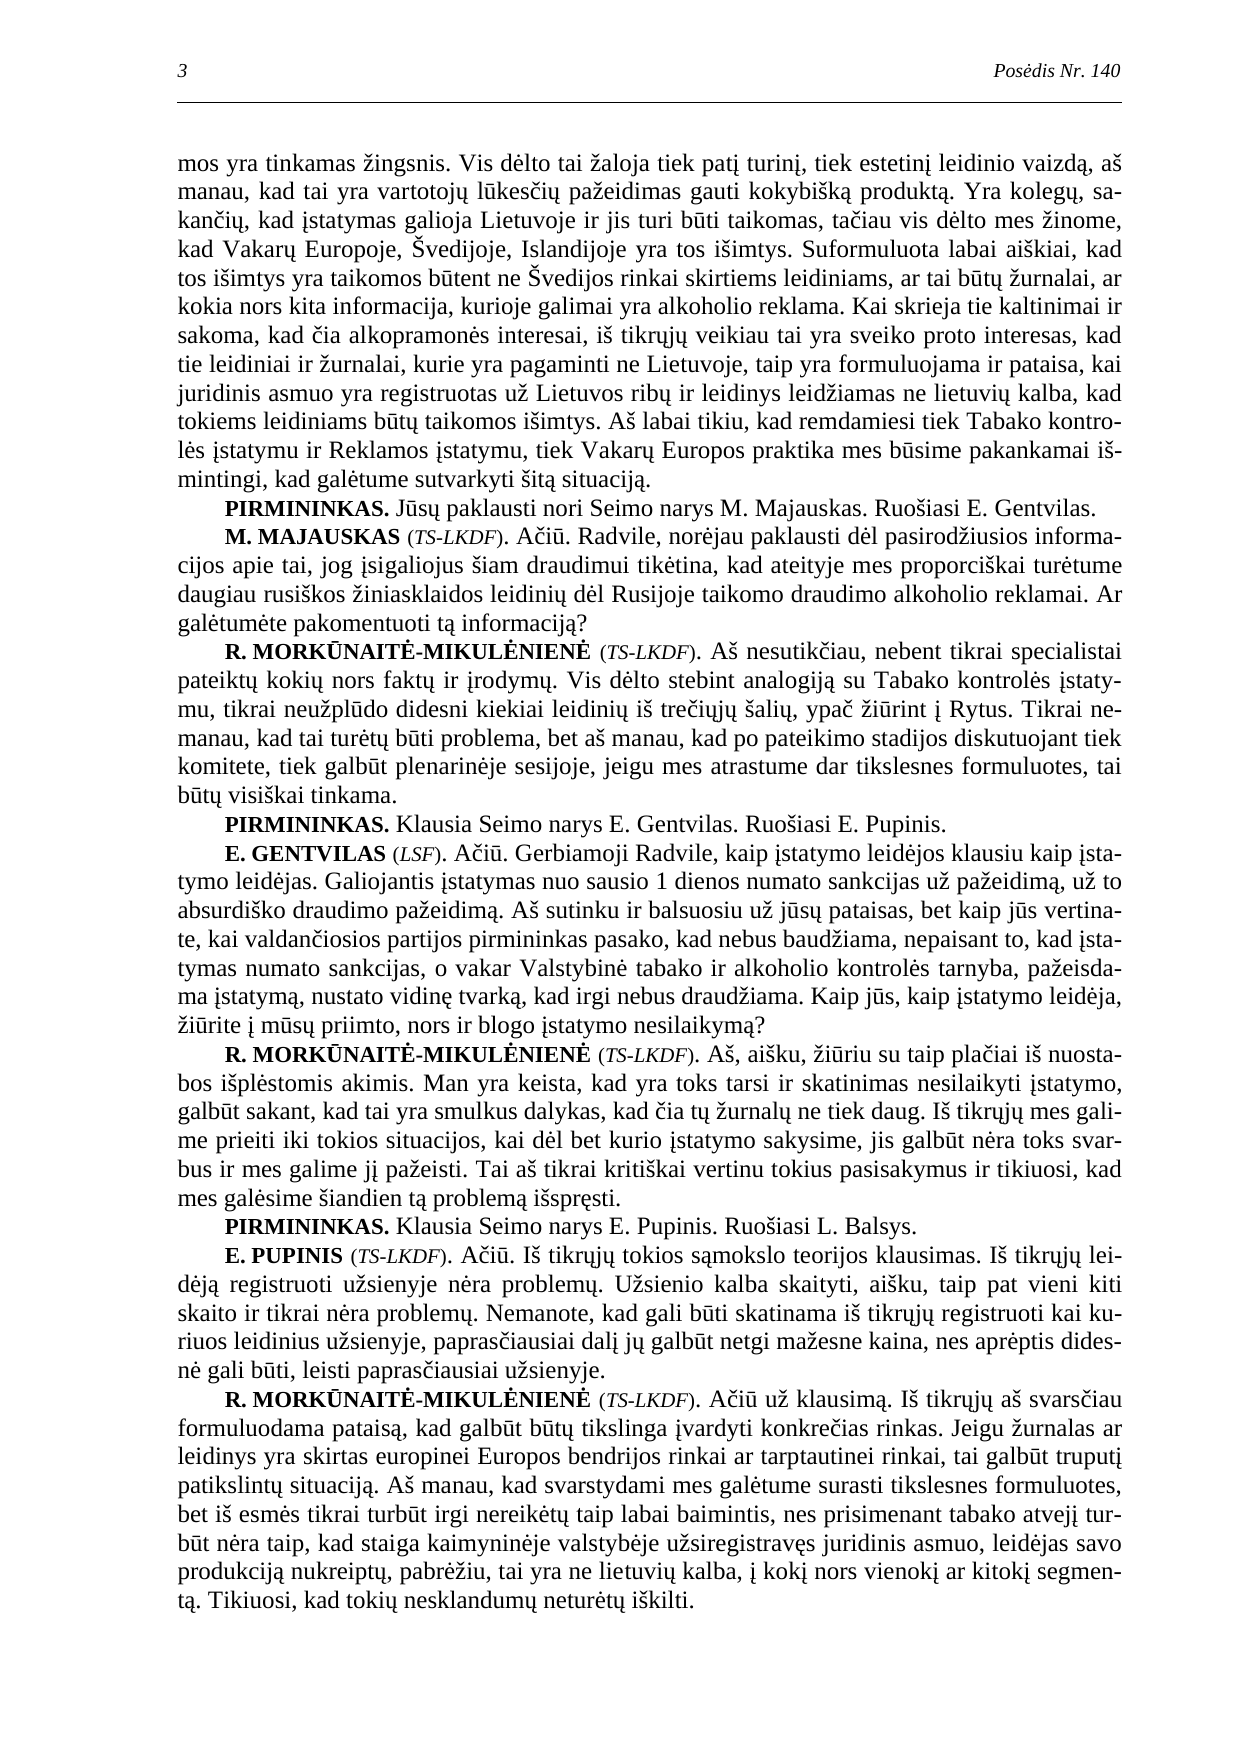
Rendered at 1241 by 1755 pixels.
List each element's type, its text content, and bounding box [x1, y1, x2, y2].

text PIRMININKAS. Klau­sia Sei­mo na­rys E. Gent­vi­las. Ruo­šia­si E. Pu­pi­nis. [177, 809, 1122, 838]
text mos yra tin­ka­mas žings­nis. Vis dėl­to tai ža­lo­ja tiek pa­tį tu­ri­nį, tiek es­te­ti­nį lei­di­nio vaiz­dą, aš ma­nau, kad tai yra var­to­to­jų lū­kes­čių pa­žei­di­mas gau­ti ko­ky­biš­ką pro­duk­tą. Yra ko­le­gų, sa­kan­čių, kad įsta­ty­mas ga­lio­ja Lie­tu­vo­je ir jis tu­ri bū­ti tai­ko­mas, ta­čiau vis dėl­to mes ži­no­me, kad Va­ka­rų Eu­ro­po­je, Šve­di­jo­je, Is­lan­di­jo­je yra tos iš­im­tys. Su­for­mu­luo­ta la­bai aiš­kiai, kad tos iš­im­tys yra tai­ko­mos bū­tent ne Šve­di­jos rin­kai skir­tiems lei­di­niams, ar tai bū­tų žur­na­lai, ar ko­kia nors ki­ta in­for­ma­ci­ja, ku­rio­je ga­li­mai yra al­ko­ho­lio re­kla­ma. Kai skrie­ja tie kal­ti­ni­mai ir sa­ko­ma, kad čia al­kop­ra­mo­nės in­te­re­sai, iš tik­rų­jų vei­kiau tai yra svei­ko pro­to in­te­re­sas, kad tie lei­di­niai ir žur­na­lai, ku­rie yra pa­ga­min­ti ne Lie­tu­vo­je, taip yra for­mu­luo­ja­ma ir pa­tai­sa, kai ju­ri­di­nis as­muo yra re­gist­ruo­tas už Lie­tu­vos ri­bų ir lei­di­nys lei­džia­mas ne lie­tu­vių kal­ba, kad to­kiems lei­di­niams bū­tų tai­ko­mos iš­im­tys. Aš la­bai ti­kiu, kad rem­da­mie­si tiek Ta­ba­ko kon­tro­lės įsta­ty­mu ir Re­kla­mos įsta­ty­mu, tiek Va­ka­rų Eu­ro­pos prak­ti­ka mes bū­si­me pa­kan­ka­mai iš­min­tin­gi, kad ga­lė­tu­me su­tvar­ky­ti ši­tą si­tu­a­ci­ją. [177, 148, 1122, 493]
text PIRMININKAS. Jū­sų pa­klaus­ti no­ri Sei­mo na­rys M. Ma­jaus­kas. Ruo­šia­si E. Gent­vi­las. [177, 493, 1122, 521]
text E. PUPINIS (TS-LKDF). Ačiū. Iš tik­rų­jų to­kios są­moks­lo te­ori­jos klau­si­mas. Iš tik­rų­jų lei­dė­ją re­gist­ruo­ti už­sie­ny­je nė­ra pro­ble­mų. Už­sie­nio kal­ba skai­ty­ti, aiš­ku, taip pat vie­ni ki­ti skai­to ir tik­rai nė­ra pro­ble­mų. Ne­ma­no­te, kad ga­li bū­ti ska­ti­na­ma iš tik­rų­jų re­gist­ruo­ti kai ku­riuos lei­di­nius už­sie­ny­je, pa­pras­čiau­siai da­lį jų gal­būt net­gi ma­žes­ne kai­na, nes ap­rėp­tis di­des­nė ga­li bū­ti, leis­ti pa­pras­čiau­siai už­sie­ny­je. [177, 1240, 1122, 1384]
text E. GENTVILAS (LSF). Ačiū. Ger­bia­mo­ji Rad­vi­le, kaip įsta­ty­mo lei­dė­jos klau­siu kaip įsta­ty­mo lei­dė­jas. Ga­lio­jan­tis įsta­ty­mas nuo sau­sio 1 die­nos nu­ma­to sank­ci­jas už pa­žei­di­mą, už to ab­sur­diš­ko drau­di­mo pa­žei­di­mą. Aš su­tin­ku ir bal­suo­siu už jū­sų pa­tai­sas, bet kaip jūs ver­ti­na­te, kai val­dan­čio­sios par­ti­jos pir­mi­nin­kas pa­sa­ko, kad ne­bus bau­džia­ma, ne­pai­sant to, kad įsta­ty­mas nu­ma­to sank­ci­jas, o va­kar Vals­ty­bi­nė ta­ba­ko ir al­ko­ho­lio kon­tro­lės tar­ny­ba, pa­žeis­da­ma įsta­ty­mą, nu­sta­to vi­di­nę tvar­ką, kad ir­gi ne­bus drau­džia­ma. Kaip jūs, kaip įsta­ty­mo lei­dė­ja, žiū­ri­te į mū­sų pri­im­to, nors ir blo­go įsta­ty­mo ne­si­lai­ky­mą? [177, 838, 1122, 1039]
text R. MORKŪNAITĖ-MIKULĖNIENĖ (TS-LKDF). Aš ne­su­tik­čiau, ne­bent tik­rai spe­cia­lis­tai pa­teik­tų ko­kių nors fak­tų ir įro­dy­mų. Vis dėl­to ste­bint ana­lo­gi­ją su Ta­ba­ko kon­tro­lės įsta­ty­mu, tik­rai ne­už­plū­do di­des­ni kie­kiai lei­di­nių iš tre­čių­jų ša­lių, ypač žiū­rint į Ry­tus. Tik­rai ne­ma­nau, kad tai tu­rė­tų bū­ti pro­ble­ma, bet aš ma­nau, kad po pa­tei­ki­mo sta­di­jos dis­ku­tuo­jant tiek ko­mi­te­te, tiek gal­būt ple­na­ri­nė­je se­si­jo­je, jei­gu mes at­ras­tu­me dar tiks­les­nes for­mu­luo­tes, tai bū­tų vi­siš­kai tin­ka­ma. [177, 636, 1122, 809]
text M. MAJAUSKAS (TS-LKDF). Ačiū. Rad­vi­le, no­rė­jau pa­klaus­ti dėl pa­si­ro­džiu­sios in­for­ma­ci­jos apie tai, jog įsi­ga­lio­jus šiam drau­di­mui ti­kė­ti­na, kad at­ei­ty­je mes pro­por­ciš­kai tu­rė­tu­me dau­giau ru­siš­kos ži­niask­lai­dos lei­di­nių dėl Ru­si­jo­je tai­ko­mo drau­di­mo al­ko­ho­lio re­kla­mai. Ar ga­lė­tu­mė­te pa­ko­men­tuo­ti tą in­for­ma­ci­ją? [177, 521, 1122, 636]
text R. MORKŪNAITĖ-MIKULĖNIENĖ (TS-LKDF). Ačiū už klau­si­mą. Iš tik­rų­jų aš svars­čiau for­mu­luo­da­ma pa­tai­są, kad gal­būt bū­tų tiks­lin­ga įvar­dy­ti kon­kre­čias rin­kas. Jei­gu žur­na­las ar lei­di­nys yra skir­tas eu­ro­pi­nei Eu­ro­pos ben­dri­jos rin­kai ar tarp­tau­ti­nei rin­kai, tai gal­būt tru­pu­tį pa­tiks­lin­tų si­tu­a­ci­ją. Aš ma­nau, kad svars­ty­da­mi mes ga­lė­tu­me su­ras­ti tiks­les­nes for­mu­luo­tes, bet iš es­mės tik­rai tur­būt ir­gi ne­rei­kė­tų taip la­bai bai­min­tis, nes pri­si­me­nant ta­ba­ko at­ve­jį tur­būt nė­ra taip, kad stai­ga kai­my­ni­nė­je vals­ty­bė­je už­si­re­gist­ra­vęs ju­ri­di­nis as­muo, lei­dė­jas sa­vo pro­duk­ci­ją nu­kreip­tų, pa­brė­žiu, tai yra ne lie­tu­vių kal­ba, į ko­kį nors vie­no­kį ar ki­to­kį seg­men­tą. Ti­kiuo­si, kad to­kių ne­sklan­du­mų ne­tu­rė­tų iš­kil­ti. [177, 1384, 1122, 1614]
text R. MORKŪNAITĖ-MIKULĖNIENĖ (TS-LKDF). Aš, aiš­ku, žiū­riu su taip pla­čiai iš nuo­sta­bos iš­plės­to­mis aki­mis. Man yra keis­ta, kad yra toks tar­si ir ska­ti­ni­mas ne­si­lai­ky­ti įsta­ty­mo, gal­būt sa­kant, kad tai yra smul­kus da­ly­kas, kad čia tų žur­na­lų ne tiek daug. Iš tik­rų­jų mes ga­li­me pri­ei­ti iki to­kios si­tu­a­ci­jos, kai dėl bet ku­rio įsta­ty­mo sa­ky­si­me, jis gal­būt nė­ra toks svar­bus ir mes ga­li­me jį pa­žeis­ti. Tai aš tik­rai kri­tiš­kai ver­ti­nu to­kius pa­si­sa­ky­mus ir ti­kiuo­si, kad mes ga­lė­si­me šian­dien tą pro­ble­mą iš­spręs­ti. [177, 1039, 1122, 1211]
text PIRMININKAS. Klau­sia Sei­mo na­rys E. Pu­pi­nis. Ruo­šia­si L. Bal­sys. [177, 1211, 1122, 1240]
